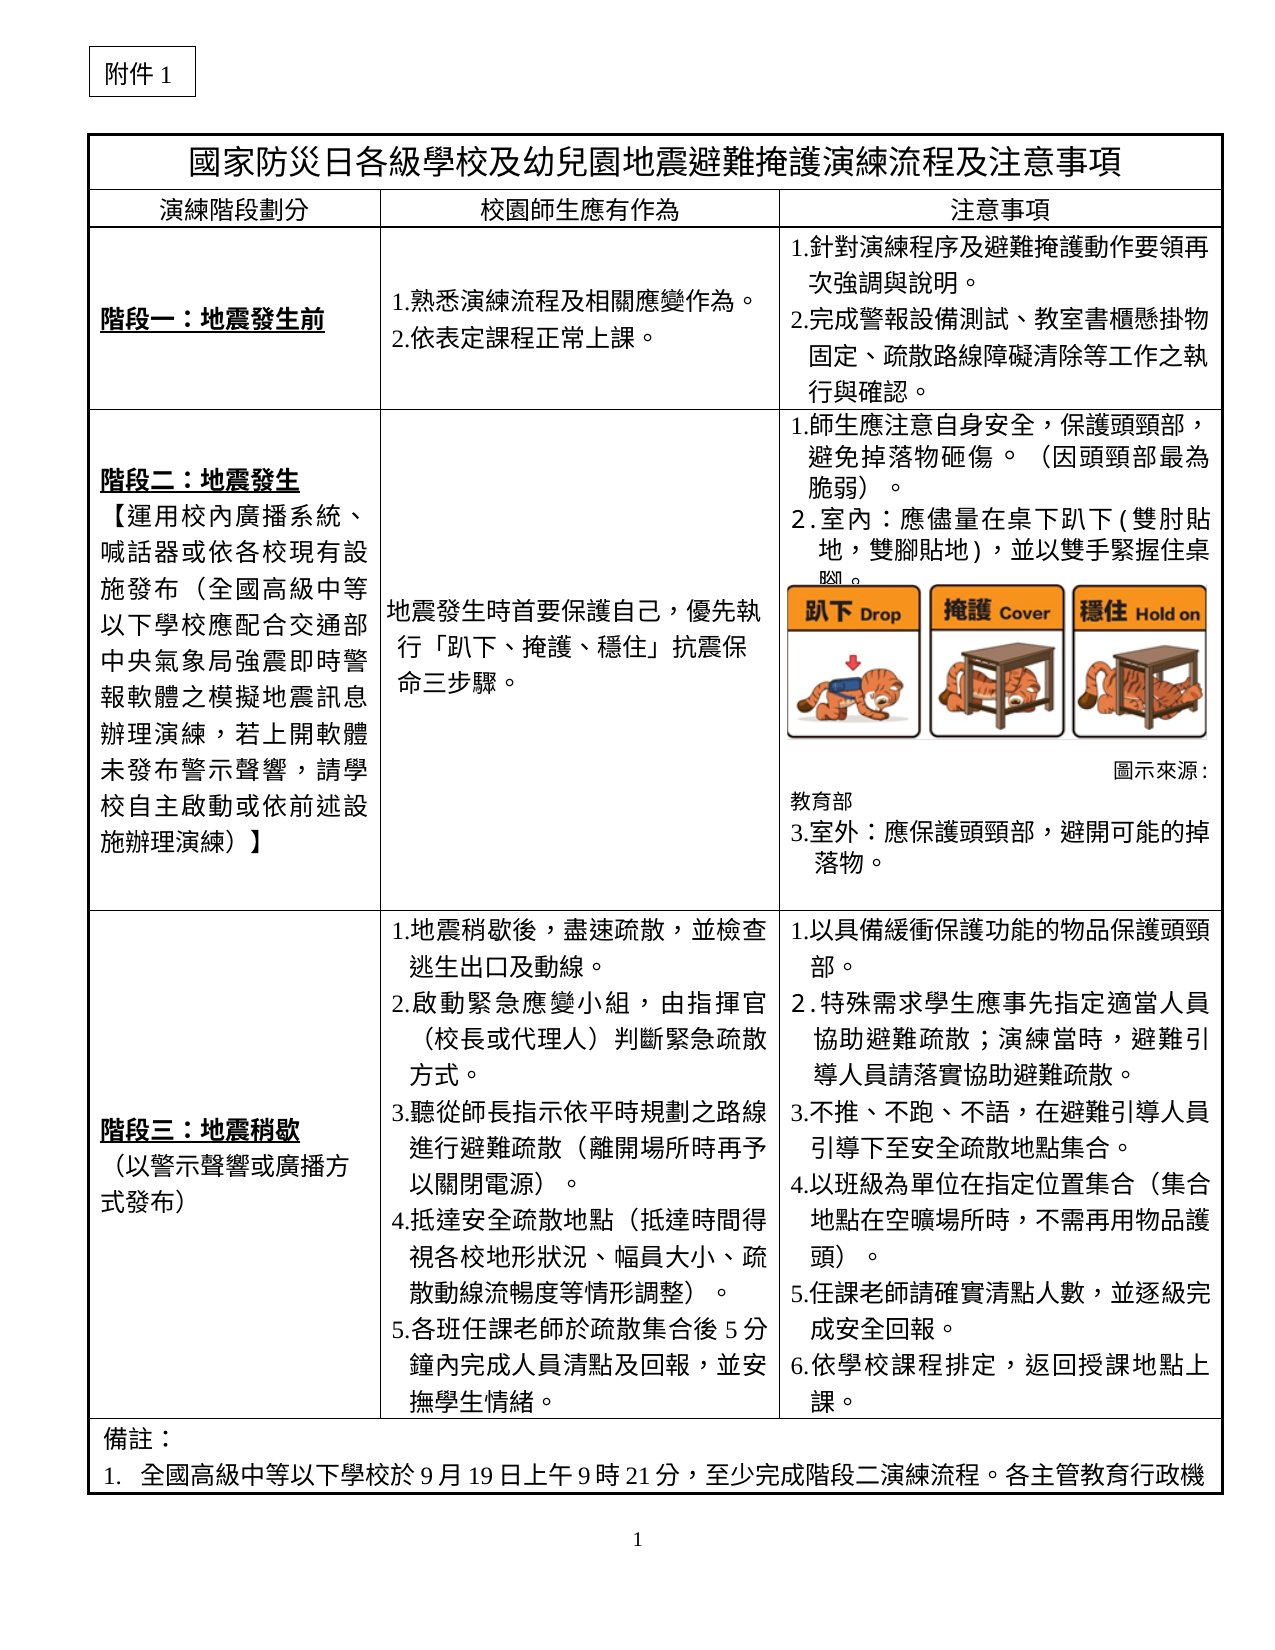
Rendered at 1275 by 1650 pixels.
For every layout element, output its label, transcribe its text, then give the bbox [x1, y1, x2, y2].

table_cell 以具備緩衝保護功能的物品保護頭頸部。 特殊需求學生應事先指定適當人員協助避難疏散；演練當時，避難引導人員請落實協助避難疏散。 不推、不跑、不語，在避難引導人員引導下至安全疏散地點集合。 4.以班級為單位在指定位置集合（集合地點在空曠場所時，不需再用物品護頭）。 5.任課老師請確實清點人數，並逐級完成安全回報。 6.依學校課程排定，返回授課地點上課。 [780, 911, 1221, 1418]
table_cell 師生應注意自身安全，保護頭頸部，避免掉落物砸傷。（因頭頸部最為脆弱）。 室內：應儘量在桌下趴下(雙肘貼地，雙腳貼地)，並以雙手緊握住桌腳。 圖示來源:教育部 室外：應保護頭頸部，避開可能的掉落物。 [780, 410, 1221, 910]
table_cell 1.熟悉演練流程及相關應變作為。 2.依表定課程正常上課。 [381, 228, 779, 409]
table_cell 校園師生應有作為 [381, 190, 779, 226]
table_cell 階段三：地震稍歇 （以警示聲響或廣播方式發布） [90, 911, 380, 1418]
table_cell 1.地震稍歇後，盡速疏散，並檢查逃生出口及動線。 2.啟動緊急應變小組，由指揮官（校長或代理人）判斷緊急疏散方式。 3.聽從師長指示依平時規劃之路線進行避難疏散（離開場所時再予以關閉電源）。 4.抵達安全疏散地點（抵達時間得視各校地形狀況、幅員大小、疏散動線流暢度等情形調整）。 5.各班任課老師於疏散集合後5分鐘內完成人員清點及回報，並安撫學生情緒。 [381, 911, 779, 1418]
table_cell 演練階段劃分 [90, 190, 380, 226]
text 附件1 [104, 54, 180, 88]
table_cell 注意事項 [780, 190, 1221, 226]
table_cell 備註： 全國高級中等以下學校於9月19日上午9時21分，至少完成階段二演練流程。各主管教育行政機關得依在地學校需求，自行規劃於9月份進行完整之避難疏散演練。 各公私立大專校院及幼兒園於9月份自行訂定演練日期，完成三階段演練流程。 如遇雨天，請攜帶雨具，進行疏散演練。 請老師以5分鐘時間依附件2資料敘明地震避難原則。 幼兒園欲接收地震警報請參考附件3「幼兒園地震預警警報接收模式」。 [90, 1419, 1221, 1492]
table_cell 地震發生時首要保護自己，優先執行「趴下、掩護、穩住」抗震保命三步驟。 [381, 410, 779, 910]
table_cell 1.針對演練程序及避難掩護動作要領再次強調與說明。 2.完成警報設備測試、教室書櫃懸掛物固定、疏散路線障礙清除等工作之執行與確認。 [780, 228, 1221, 409]
table_cell 階段二：地震發生 【運用校內廣播系統、喊話器或依各校現有設施發布（全國高級中等以下學校應配合交通部中央氣象局強震即時警報軟體之模擬地震訊息辦理演練，若上開軟體未發布警示聲響，請學校自主啟動或依前述設施辦理演練）】 [90, 410, 380, 910]
table_header 國家防災日各級學校及幼兒園地震避難掩護演練流程及注意事項 [90, 136, 1221, 189]
table_cell 階段一：地震發生前 [90, 228, 380, 409]
picture [787, 584, 1208, 741]
